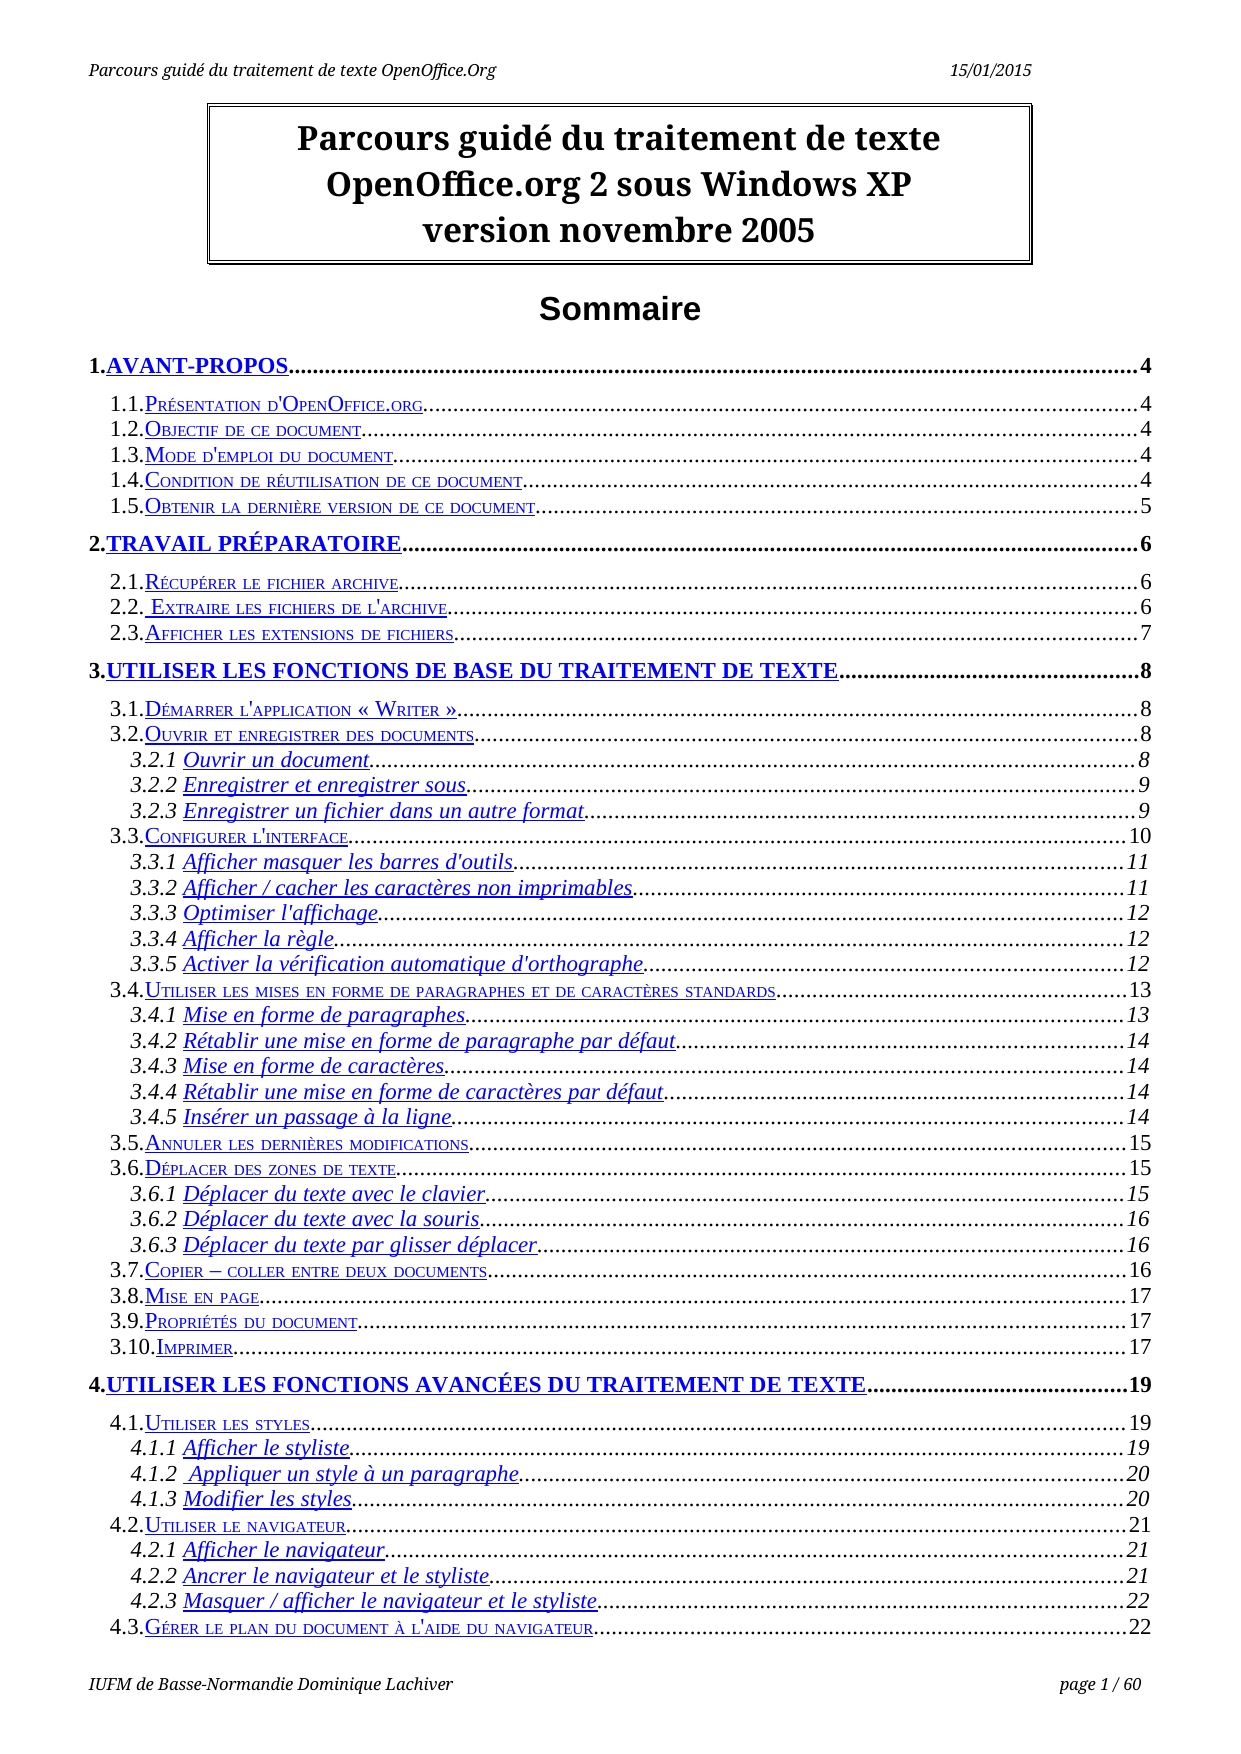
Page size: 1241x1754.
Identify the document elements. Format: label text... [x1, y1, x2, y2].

text 3.10.Imprimer 17 [109, 1334, 1152, 1359]
text 3.3.4 Afficher la règle 12 [130, 925, 1152, 951]
text 3.4.1 Mise en forme de paragraphes 13 [130, 1002, 1152, 1027]
text 3.1.Démarrer l'application « Writer » 8 [109, 696, 1152, 721]
text 3.2.3 Enregistrer un fichier dans un autre format 9 [130, 798, 1152, 823]
text 3.3.Configurer l'interface 10 [109, 823, 1152, 849]
text 1.3.Mode d'emploi du document 4 [109, 442, 1152, 467]
text 3.3.5 Activer la vérification automatique d'orthographe 12 [130, 951, 1152, 976]
text 3.6.1 Déplacer du texte avec le clavier 15 [130, 1181, 1152, 1206]
text 4.Utiliser les fonctions avancées du traitement de texte 19 [88, 1372, 1152, 1397]
text 4.2.1 Afficher le navigateur 21 [130, 1537, 1152, 1563]
text 4.1.Utiliser les styles 19 [109, 1410, 1152, 1435]
text 1.5.Obtenir la dernière version de ce document 5 [109, 493, 1152, 518]
text 3.2.1 Ouvrir un document 8 [130, 747, 1152, 772]
text 3.4.Utiliser les mises en forme de paragraphes et de caractères standards 13 [109, 976, 1152, 1002]
text 4.2.3 Masquer / afficher le navigateur et le styliste 22 [130, 1588, 1152, 1614]
text 3.8.Mise en page 17 [109, 1283, 1152, 1308]
text 3.6.3 Déplacer du texte par glisser déplacer 16 [130, 1232, 1152, 1257]
text 2.2. Extraire les fichiers de l'archive 6 [109, 594, 1152, 620]
text 1.Avant-propos 4 [88, 352, 1152, 378]
text 3.2.Ouvrir et enregistrer des documents 8 [109, 721, 1152, 747]
text 1.2.Objectif de ce document 4 [109, 416, 1152, 442]
text 4.2.Utiliser le navigateur 21 [109, 1512, 1152, 1537]
text 3.Utiliser les fonctions de base du traitement de texte 8 [88, 658, 1152, 683]
text 3.3.3 Optimiser l'affichage 12 [130, 900, 1152, 925]
text 4.1.2 Appliquer un style à un paragraphe 20 [130, 1461, 1152, 1486]
text 3.9.Propriétés du document 17 [109, 1308, 1152, 1334]
text 1.4.Condition de réutilisation de ce document 4 [109, 467, 1152, 493]
text 2.1.Récupérer le fichier archive 6 [109, 569, 1152, 594]
text 3.3.2 Afficher / cacher les caractères non imprimables 11 [130, 874, 1152, 900]
text 3.6.2 Déplacer du texte avec la souris 16 [130, 1206, 1152, 1232]
text 3.7.Copier – coller entre deux documents 16 [109, 1257, 1152, 1283]
text 4.1.1 Afficher le styliste 19 [130, 1435, 1152, 1461]
subtitle Sommaire [88, 290, 1152, 327]
text 3.4.5 Insérer un passage à la ligne 14 [130, 1104, 1152, 1129]
text 2.3.Afficher les extensions de fichiers 7 [109, 620, 1152, 645]
text 4.3.Gérer le plan du document à l'aide du navigateur 22 [109, 1614, 1152, 1639]
text 3.5.Annuler les dernières modifications 15 [109, 1129, 1152, 1155]
text 3.3.1 Afficher masquer les barres d'outils 11 [130, 849, 1152, 874]
text 3.4.2 Rétablir une mise en forme de paragraphe par défaut 14 [130, 1027, 1152, 1053]
text 3.4.4 Rétablir une mise en forme de caractères par défaut 14 [130, 1078, 1152, 1104]
text 3.4.3 Mise en forme de caractères 14 [130, 1053, 1152, 1078]
text 3.2.2 Enregistrer et enregistrer sous 9 [130, 772, 1152, 798]
text 1.1.Présentation d'OpenOffice.org 4 [109, 391, 1152, 416]
text 3.6.Déplacer des zones de texte 15 [109, 1155, 1152, 1181]
text 4.2.2 Ancrer le navigateur et le styliste 21 [130, 1563, 1152, 1588]
text Parcours guidé du traitement de texte OpenOffice.org 2 sous Windows XP version novembre 2005 [210, 107, 1029, 260]
text 4.1.3 Modifier les styles 20 [130, 1486, 1152, 1512]
text 2.Travail préparatoire 6 [88, 531, 1152, 556]
